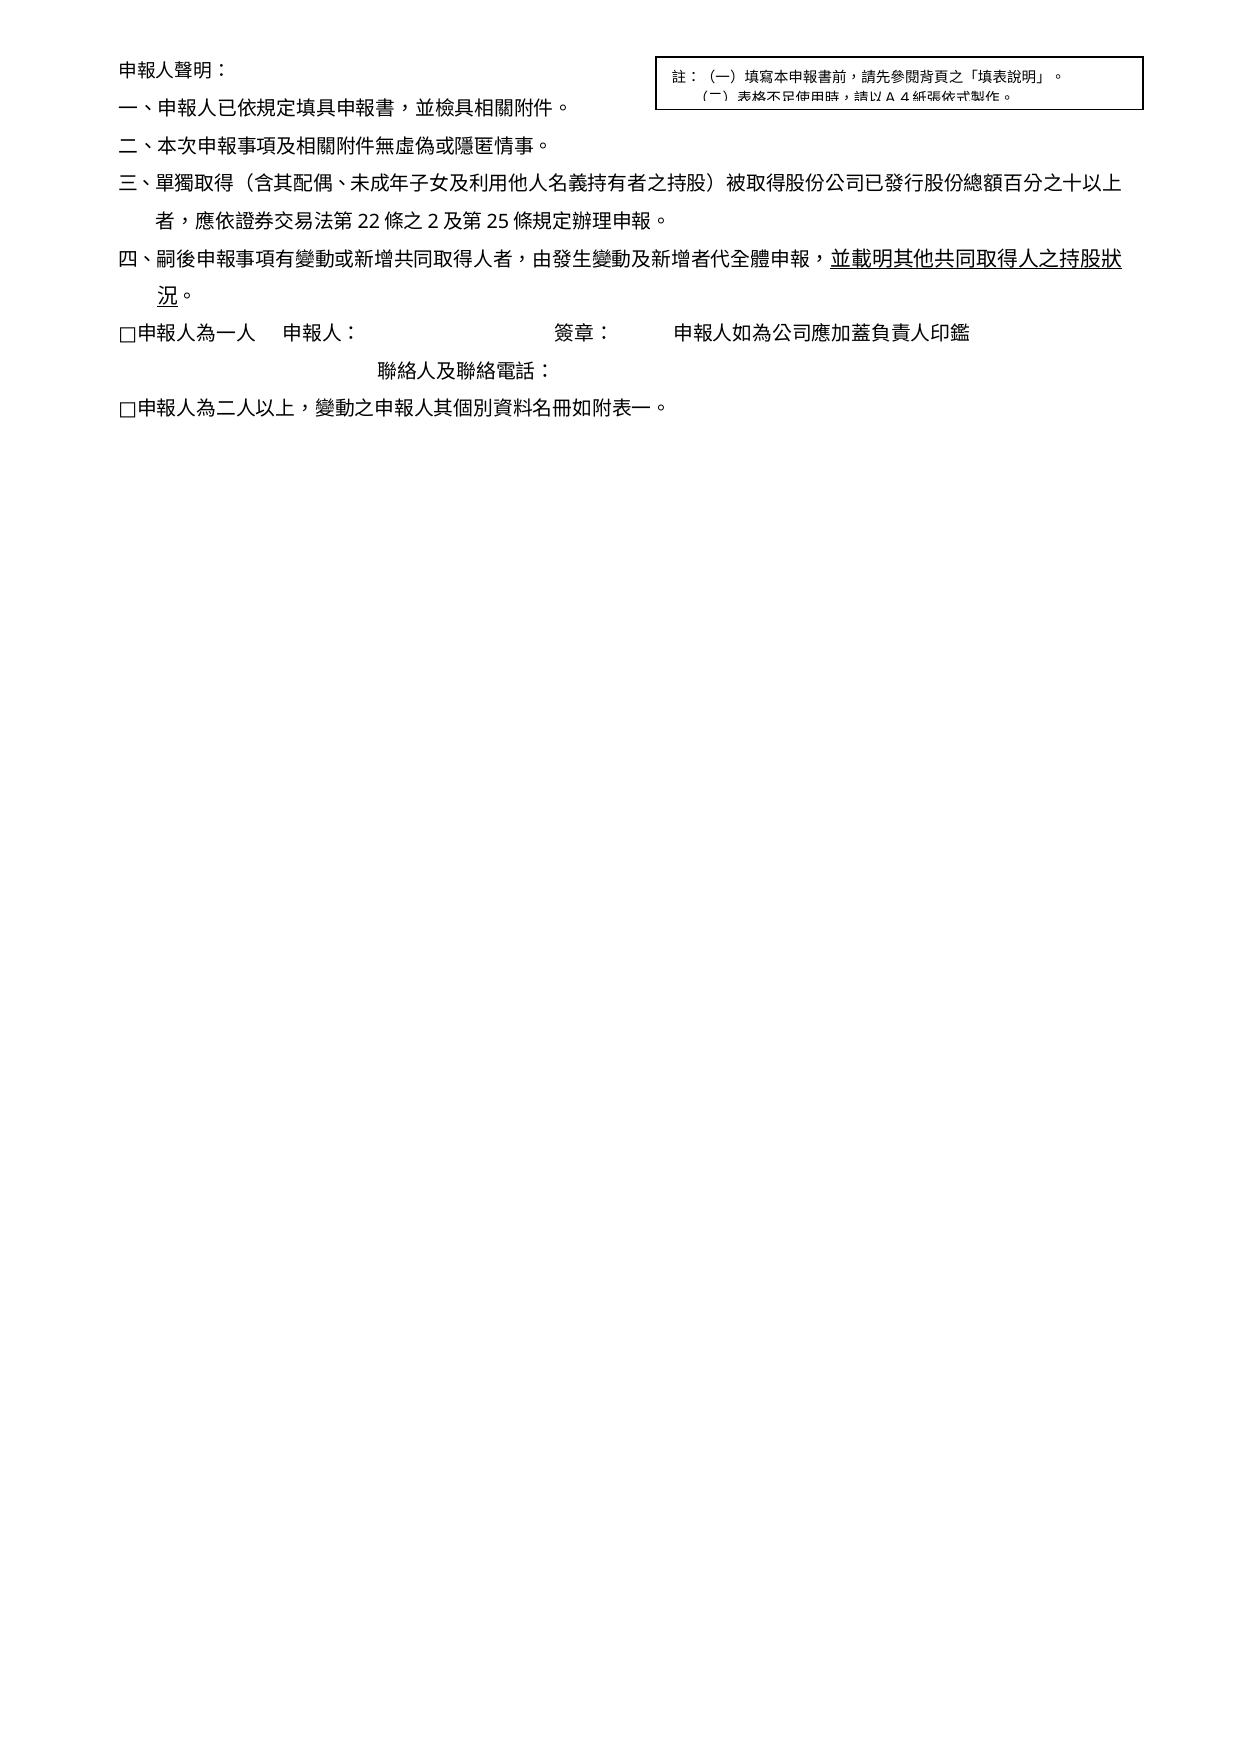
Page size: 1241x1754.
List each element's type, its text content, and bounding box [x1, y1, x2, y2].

text 申報人聲明： [118, 51, 1122, 88]
text □申報人為一人 申報人： 簽章： 申報人如為公司應加蓋負責人印鑑 [118, 313, 1122, 351]
text 二、本次申報事項及相關附件無虛偽或隱匿情事。 [118, 126, 1122, 163]
text 註：（一）填寫本申報書前，請先參閱背頁之「填表說明」。 [671, 65, 1127, 86]
text 聯絡人及聯絡電話： [118, 351, 1122, 388]
text 三、單獨取得（含其配偶、未成年子女及利用他人名義持有者之持股）被取得股份公司已發行股份總額百分之十以上者，應依證券交易法第22條之2及第25條規定辦理申報。 [118, 163, 1122, 238]
text （二）表格不足使用時，請以Ａ４紙張依式製作。 [671, 86, 1127, 101]
text 四、嗣後申報事項有變動或新增共同取得人者，由發生變動及新增者代全體申報，並載明其他共同取得人之持股狀況。 [118, 238, 1122, 313]
text □申報人為二人以上，變動之申報人其個別資料名冊如附表一。 [118, 388, 1122, 426]
text 申報人聲明： [657, 58, 1142, 109]
text 一、申報人已依規定填具申報書，並檢具相關附件。 [118, 88, 1122, 126]
